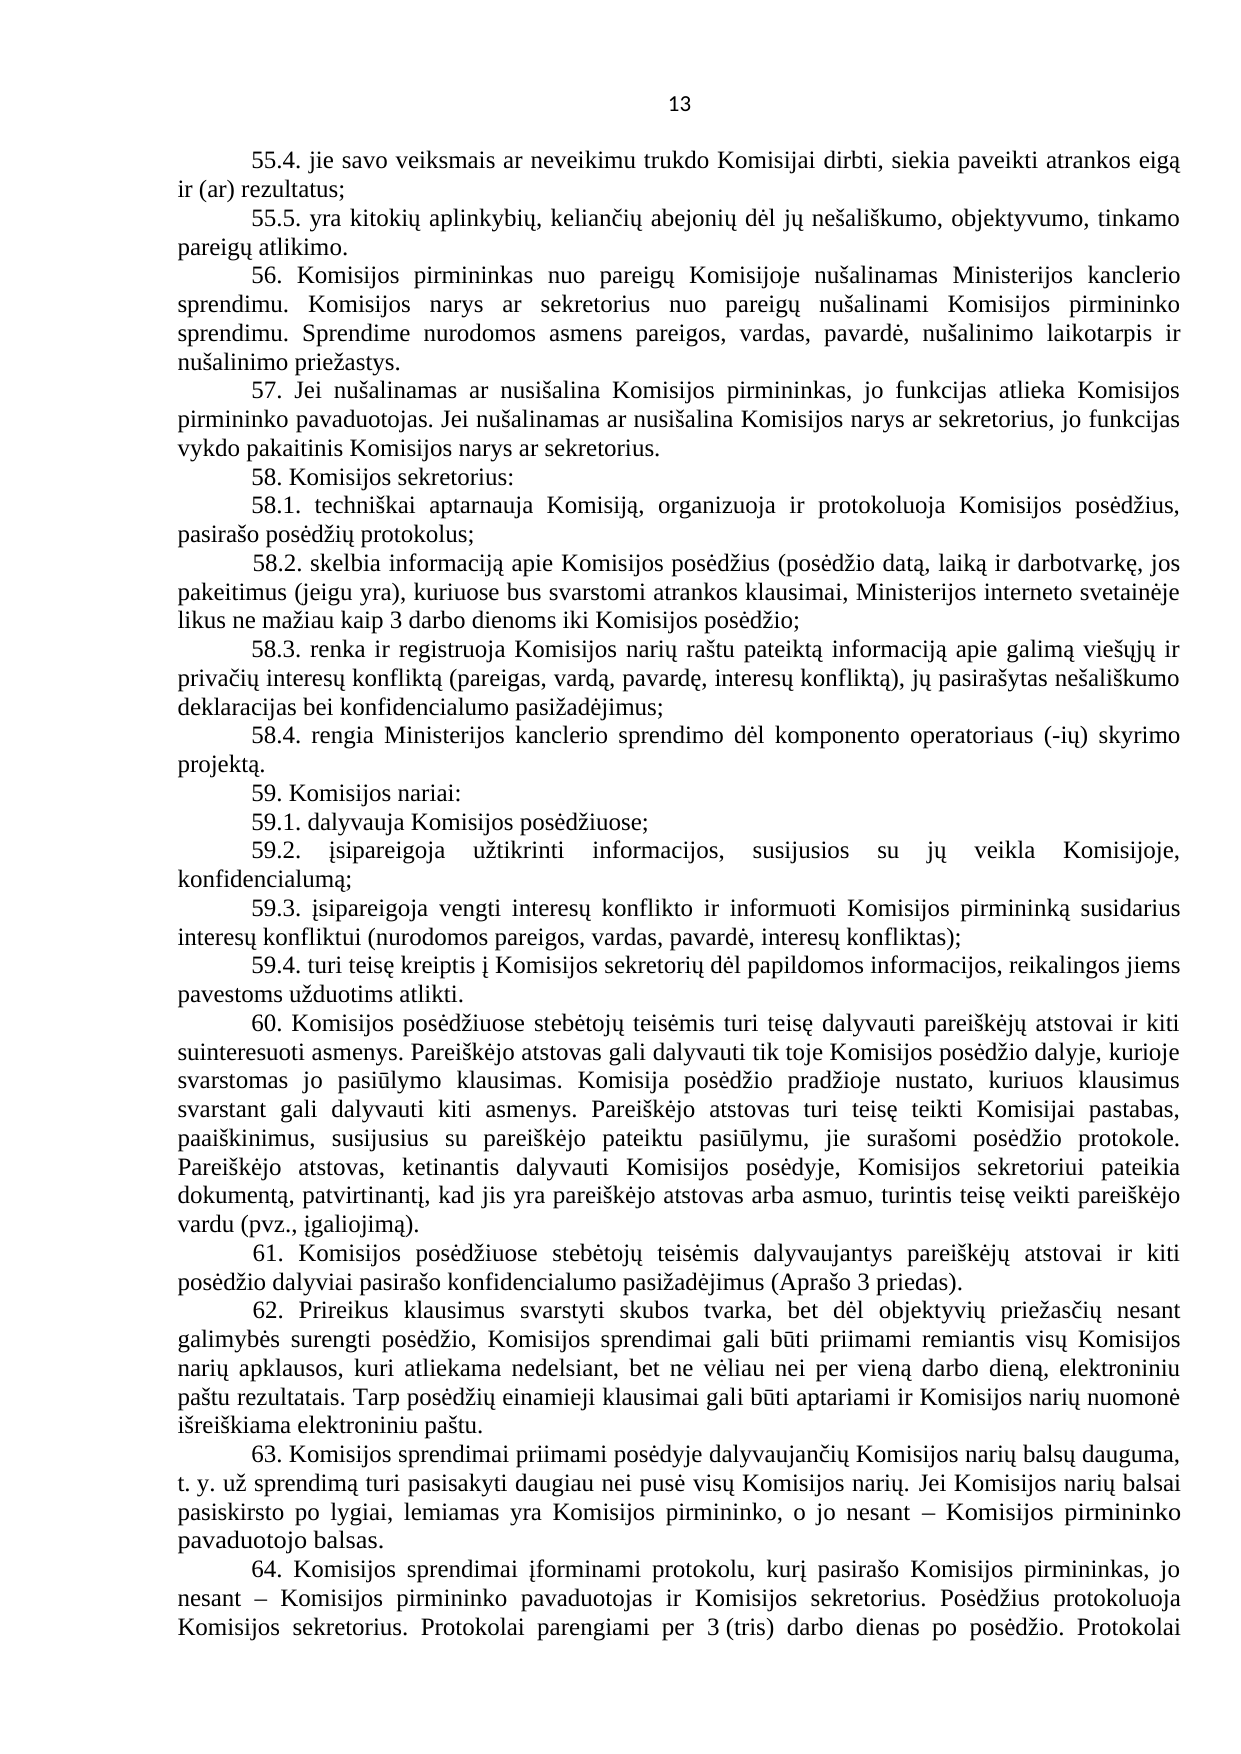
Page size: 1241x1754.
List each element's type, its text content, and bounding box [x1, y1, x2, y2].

text 58. Komisijos sekretorius: [177, 462, 1181, 490]
text 58.3. renka ir registruoja Komisijos narių raštu pateiktą informaciją apie galimą viešųjų ir privačių interesų konfliktą (pareigas, vardą, pavardę, interesų konfliktą), jų pasirašytas nešališkumo deklaracijas bei konfidencialumo pasižadėjimus; [177, 634, 1181, 720]
text 58.1. techniškai aptarnauja Komisiją, organizuoja ir protokoluoja Komisijos posėdžius, pasirašo posėdžių protokolus; [177, 490, 1181, 548]
text 59. Komisijos nariai: [177, 778, 1181, 807]
text 57. Jei nušalinamas ar nusišalina Komisijos pirmininkas, jo funkcijas atlieka Komisijos pirmininko pavaduotojas. Jei nušalinamas ar nusišalina Komisijos narys ar sekretorius, jo funkcijas vykdo pakaitinis Komisijos narys ar sekretorius. [177, 375, 1181, 462]
text 60. Komisijos posėdžiuose stebėtojų teisėmis turi teisę dalyvauti pareiškėjų atstovai ir kiti suinteresuoti asmenys. Pareiškėjo atstovas gali dalyvauti tik toje Komisijos posėdžio dalyje, kurioje svarstomas jo pasiūlymo klausimas. Komisija posėdžio pradžioje nustato, kuriuos klausimus svarstant gali dalyvauti kiti asmenys. Pareiškėjo atstovas turi teisę teikti Komisijai pastabas, paaiškinimus, susijusius su pareiškėjo pateiktu pasiūlymu, jie surašomi posėdžio protokole. Pareiškėjo atstovas, ketinantis dalyvauti Komisijos posėdyje, Komisijos sekretoriui pateikia dokumentą, patvirtinantį, kad jis yra pareiškėjo atstovas arba asmuo, turintis teisę veikti pareiškėjo vardu (pvz., įgaliojimą). [177, 1008, 1181, 1238]
text 63. Komisijos sprendimai priimami posėdyje dalyvaujančių Komisijos narių balsų dauguma, t. y. už sprendimą turi pasisakyti daugiau nei pusė visų Komisijos narių. Jei Komisijos narių balsai pasiskirsto po lygiai, lemiamas yra Komisijos pirmininko, o jo nesant – Komisijos pirmininko pavaduotojo balsas. [177, 1439, 1181, 1554]
text 64. Komisijos sprendimai įforminami protokolu, kurį pasirašo Komisijos pirmininkas, jo nesant – Komisijos pirmininko pavaduotojas ir Komisijos sekretorius. Posėdžius protokoluoja Komisijos sekretorius. Protokolai parengiami per 3 (tris) darbo dienas po posėdžio. Protokolai [177, 1554, 1181, 1640]
text 58.2. skelbia informaciją apie Komisijos posėdžius (posėdžio datą, laiką ir darbotvarkę, jos pakeitimus (jeigu yra), kuriuose bus svarstomi atrankos klausimai, Ministerijos interneto svetainėje likus ne mažiau kaip 3 darbo dienoms iki Komisijos posėdžio; [177, 548, 1181, 634]
text 59.3. įsipareigoja vengti interesų konflikto ir informuoti Komisijos pirmininką susidarius interesų konfliktui (nurodomos pareigos, vardas, pavardė, interesų konfliktas); [177, 893, 1181, 950]
text 55.4. jie savo veiksmais ar neveikimu trukdo Komisijai dirbti, siekia paveikti atrankos eigą ir (ar) rezultatus; [177, 145, 1181, 203]
text 55.5. yra kitokių aplinkybių, keliančių abejonių dėl jų nešališkumo, objektyvumo, tinkamo pareigų atlikimo. [177, 203, 1181, 260]
text 59.4. turi teisę kreiptis į Komisijos sekretorių dėl papildomos informacijos, reikalingos jiems pavestoms užduotims atlikti. [177, 950, 1181, 1008]
text 58.4. rengia Ministerijos kanclerio sprendimo dėl komponento operatoriaus (-ių) skyrimo projektą. [177, 720, 1181, 778]
text 62. Prireikus klausimus svarstyti skubos tvarka, bet dėl objektyvių priežasčių nesant galimybės surengti posėdžio, Komisijos sprendimai gali būti priimami remiantis visų Komisijos narių apklausos, kuri atliekama nedelsiant, bet ne vėliau nei per vieną darbo dieną, elektroniniu paštu rezultatais. Tarp posėdžių einamieji klausimai gali būti aptariami ir Komisijos narių nuomonė išreiškiama elektroniniu paštu. [177, 1295, 1181, 1439]
text 61. Komisijos posėdžiuose stebėtojų teisėmis dalyvaujantys pareiškėjų atstovai ir kiti posėdžio dalyviai pasirašo konfidencialumo pasižadėjimus (Aprašo 3 priedas). [177, 1238, 1181, 1295]
text 56. Komisijos pirmininkas nuo pareigų Komisijoje nušalinamas Ministerijos kanclerio sprendimu. Komisijos narys ar sekretorius nuo pareigų nušalinami Komisijos pirmininko sprendimu. Sprendime nurodomos asmens pareigos, vardas, pavardė, nušalinimo laikotarpis ir nušalinimo priežastys. [177, 260, 1181, 375]
text 59.1. dalyvauja Komisijos posėdžiuose; [177, 807, 1181, 835]
text 59.2. įsipareigoja užtikrinti informacijos, susijusios su jų veikla Komisijoje, konfidencialumą; [177, 835, 1181, 893]
